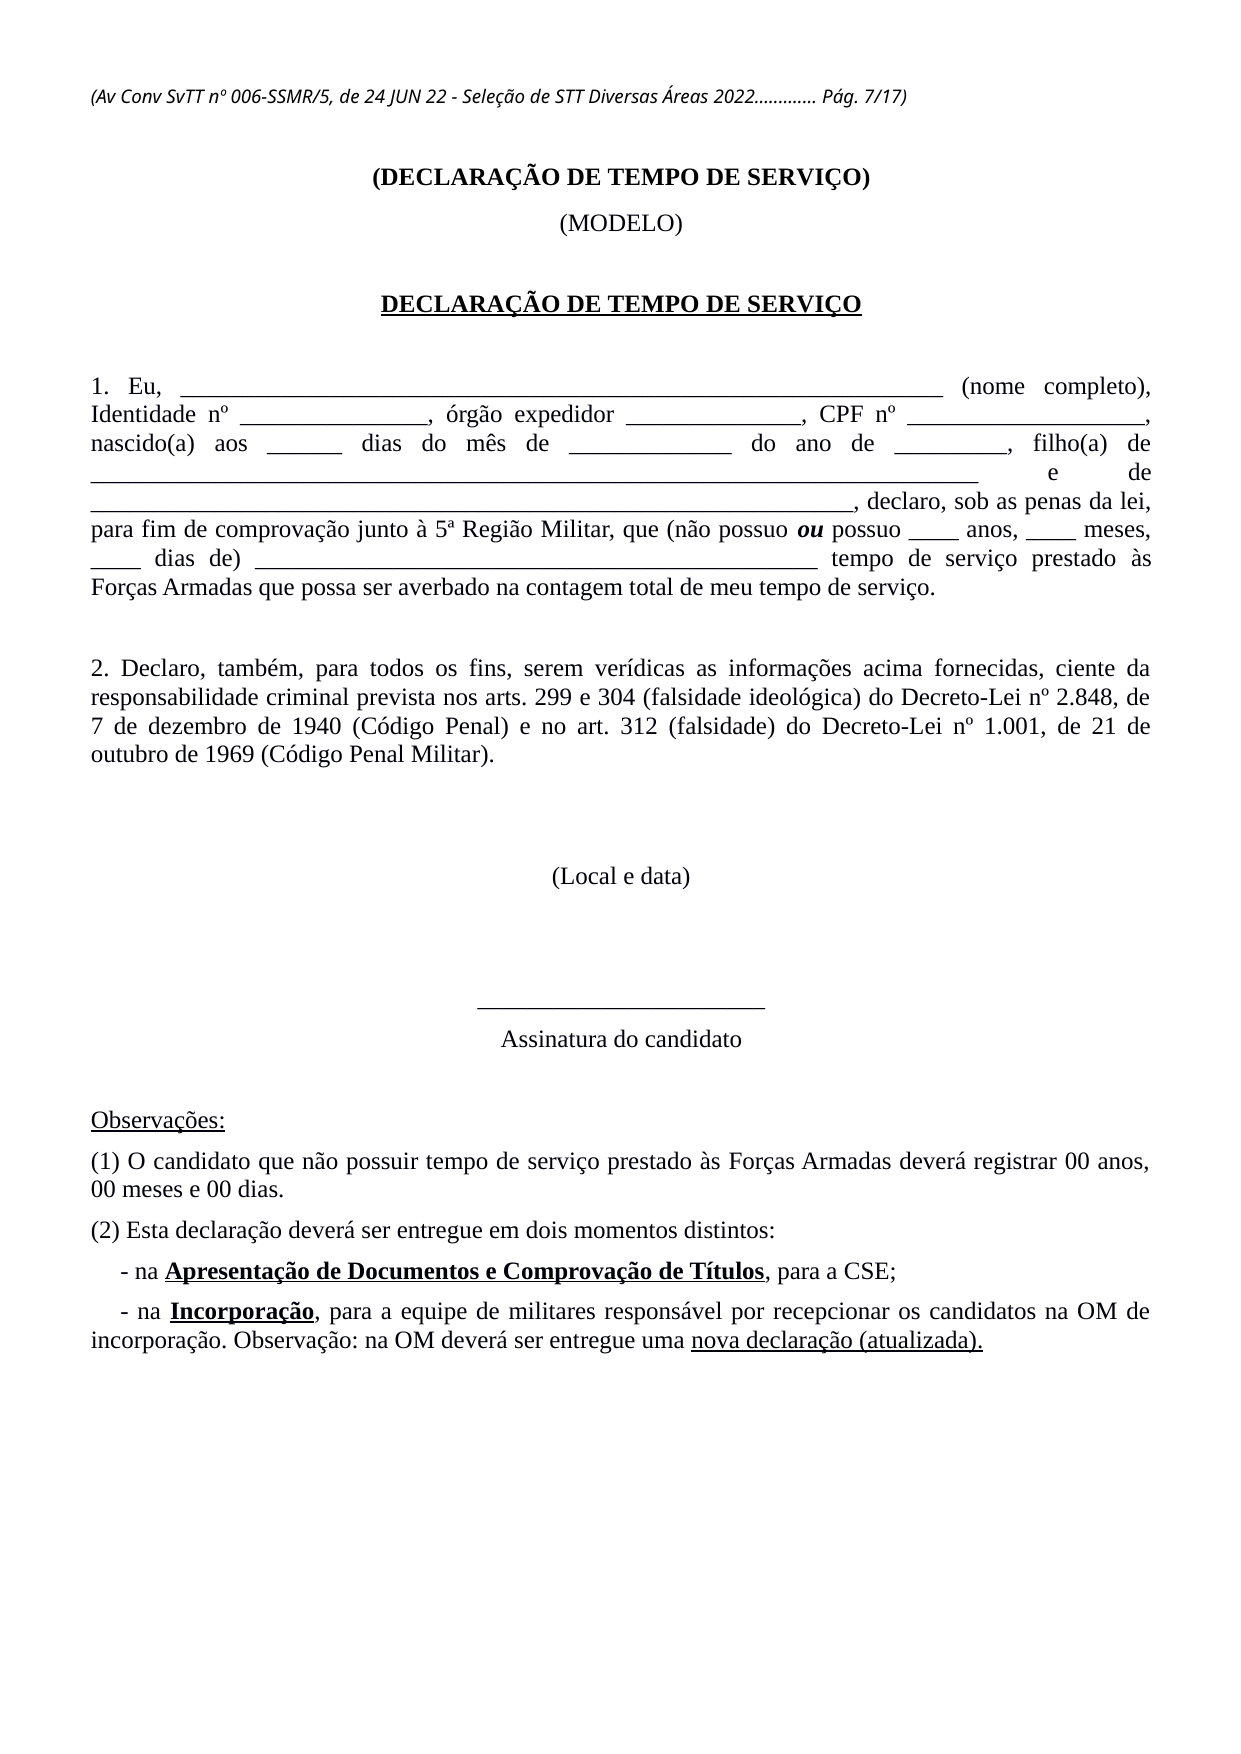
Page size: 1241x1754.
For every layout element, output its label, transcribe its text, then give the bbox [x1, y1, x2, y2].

text - na Apresentação de Documentos e Comprovação de Títulos, para a CSE; [91, 1256, 1152, 1284]
text _______________________ [91, 983, 1152, 1012]
text - na Incorporação, para a equipe de militares responsável por recepcionar os candidatos na OM de incorporação. Observação: na OM deverá ser entregue uma nova declaração (atualizada). [91, 1296, 1152, 1354]
text (2) Esta declaração deverá ser entregue em dois momentos distintos: [91, 1215, 1152, 1244]
text 1. Eu, _____________________________________________________________ (nome completo), Identidade nº _______________, órgão expedidor ______________, CPF nº ___________________, nascido(a) aos ______ dias do mês de _____________ do ano de _________, filho(a) de _______________________________________________________________________ e de _____________________________________________________________, declaro, sob as penas da lei, para fim de comprovação junto à 5ª Região Militar, que (não possuo ou possuo ____ anos, ____ meses, ____ dias de) _____________________________________________ tempo de serviço prestado às Forças Armadas que possa ser averbado na contagem total de meu tempo de serviço. [91, 371, 1152, 601]
text Assinatura do candidato [91, 1024, 1152, 1053]
list (Local e data) [91, 861, 1152, 890]
text Observações: [91, 1105, 1152, 1134]
text DECLARAÇÃO DE TEMPO DE SERVIÇO [91, 289, 1152, 318]
text (1) O candidato que não possuir tempo de serviço prestado às Forças Armadas deverá registrar 00 anos, 00 meses e 00 dias. [91, 1146, 1152, 1203]
text 2. Declaro, também, para todos os fins, serem verídicas as informações acima fornecidas, ciente da responsabilidade criminal prevista nos arts. 299 e 304 (falsidade ideológica) do Decreto-Lei nº 2.848, de 7 de dezembro de 1940 (Código Penal) e no art. 312 (falsidade) do Decreto-Lei nº 1.001, de 21 de outubro de 1969 (Código Penal Militar). [91, 653, 1152, 768]
text (DECLARAÇÃO DE TEMPO DE SERVIÇO) [91, 162, 1152, 191]
text (MODELO) [91, 208, 1152, 237]
